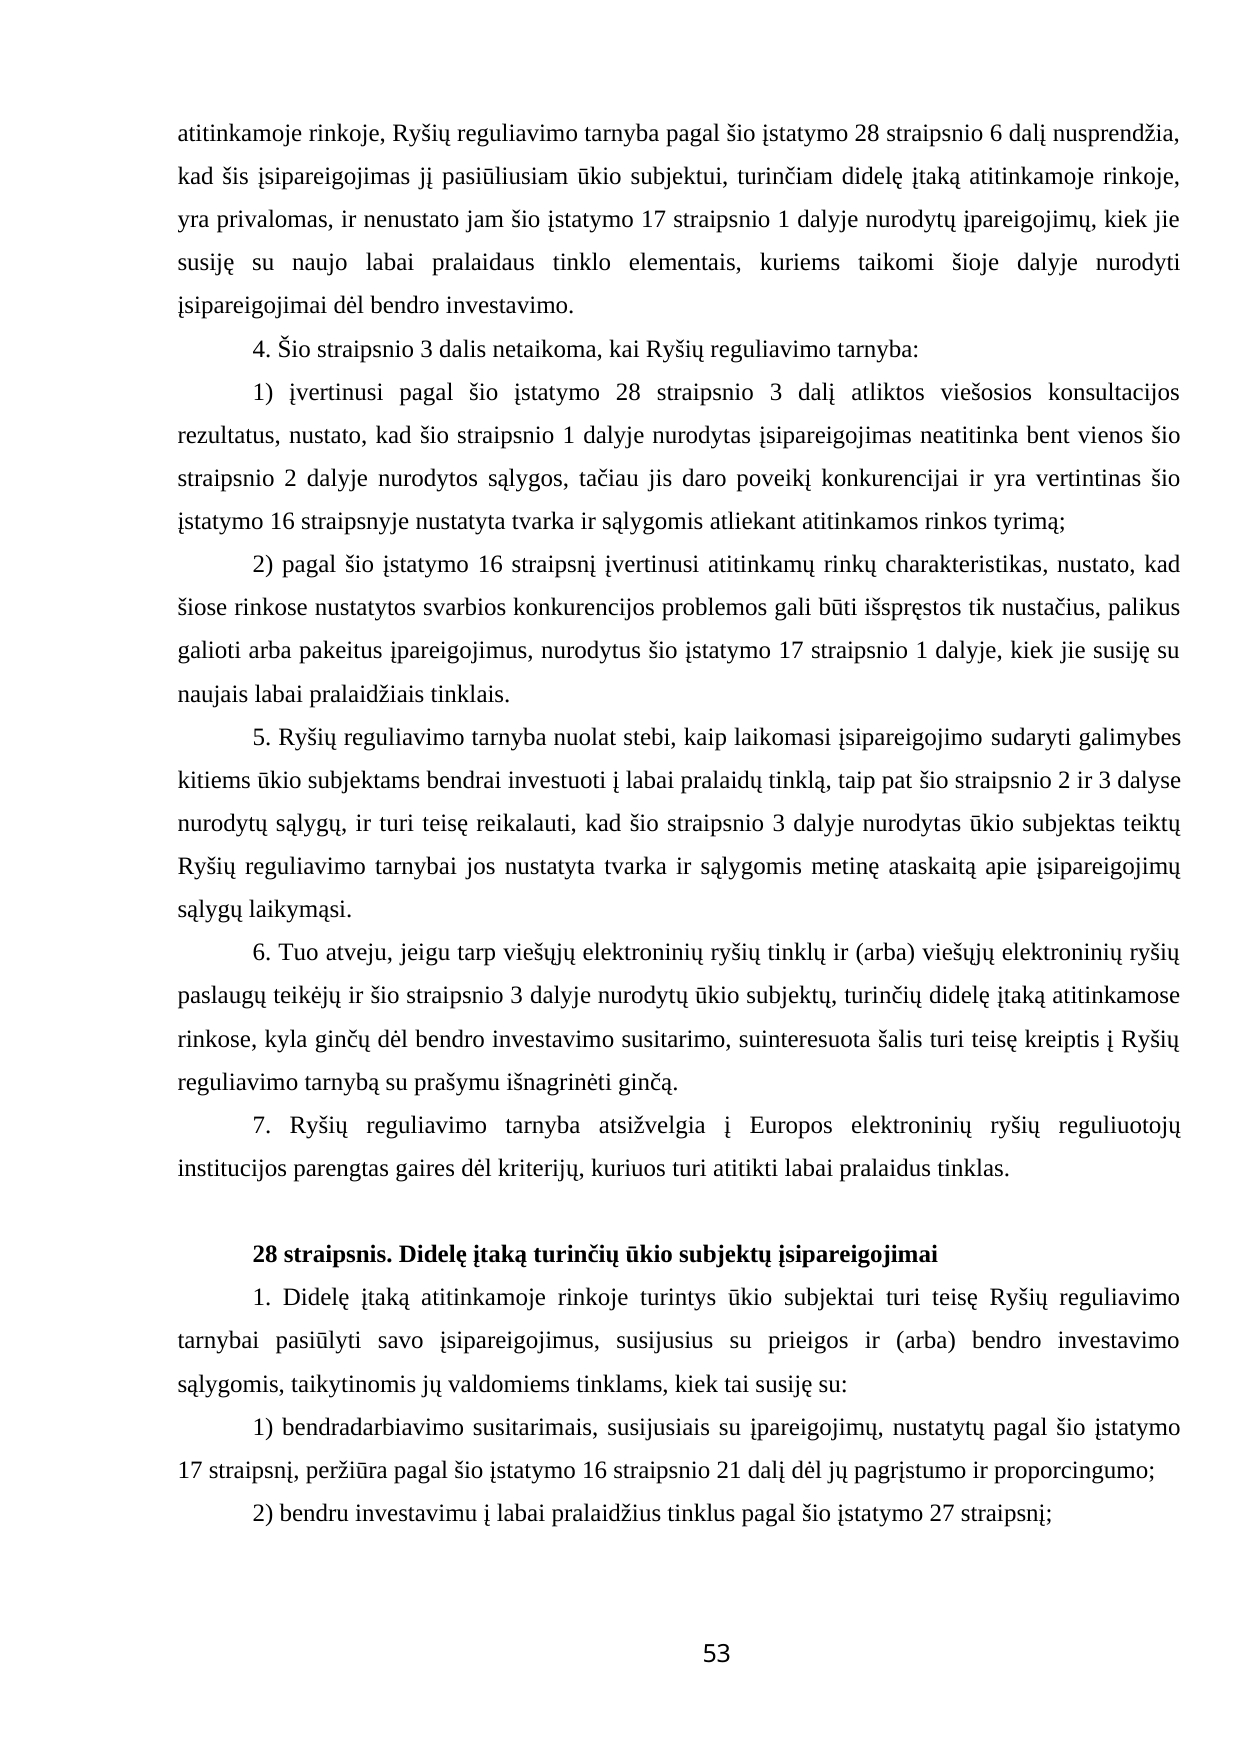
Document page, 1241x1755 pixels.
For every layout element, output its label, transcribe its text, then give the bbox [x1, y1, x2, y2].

text 2) pagal šio įstatymo 16 straipsnį įvertinusi atitinkamų rinkų charakteristikas, nustato, kad šiose rinkose nustatytos svarbios konkurencijos problemos gali būti išspręstos tik nustačius, palikus galioti arba pakeitus įpareigojimus, nurodytus šio įstatymo 17 straipsnio 1 dalyje, kiek jie susiję su naujais labai pralaidžiais tinklais. [177, 549, 1181, 707]
text 5. Ryšių reguliavimo tarnyba nuolat stebi, kaip laikomasi įsipareigojimo sudaryti galimybes kitiems ūkio subjektams bendrai investuoti į labai pralaidų tinklą, taip pat šio straipsnio 2 ir 3 dalyse nurodytų sąlygų, ir turi teisę reikalauti, kad šio straipsnio 3 dalyje nurodytas ūkio subjektas teiktų Ryšių reguliavimo tarnybai jos nustatyta tvarka ir sąlygomis metinę ataskaitą apie įsipareigojimų sąlygų laikymąsi. [177, 722, 1181, 923]
text 1) bendradarbiavimo susitarimais, susijusiais su įpareigojimų, nustatytų pagal šio įstatymo 17 straipsnį, peržiūra pagal šio įstatymo 16 straipsnio 21 dalį dėl jų pagrįstumo ir proporcingumo; [177, 1412, 1181, 1484]
text 4. Šio straipsnio 3 dalis netaikoma, kai Ryšių reguliavimo tarnyba: [177, 334, 1181, 362]
text 28 straipsnis. Didelę įtaką turinčių ūkio subjektų įsipareigojimai [177, 1239, 1181, 1268]
text 1. Didelę įtaką atitinkamoje rinkoje turintys ūkio subjektai turi teisę Ryšių reguliavimo tarnybai pasiūlyti savo įsipareigojimus, susijusius su prieigos ir (arba) bendro investavimo sąlygomis, taikytinomis jų valdomiems tinklams, kiek tai susiję su: [177, 1282, 1181, 1397]
text 6. Tuo atveju, jeigu tarp viešųjų elektroninių ryšių tinklų ir (arba) viešųjų elektroninių ryšių paslaugų teikėjų ir šio straipsnio 3 dalyje nurodytų ūkio subjektų, turinčių didelę įtaką atitinkamose rinkose, kyla ginčų dėl bendro investavimo susitarimo, suinteresuota šalis turi teisę kreiptis į Ryšių reguliavimo tarnybą su prašymu išnagrinėti ginčą. [177, 937, 1181, 1096]
text 2) bendru investavimu į labai pralaidžius tinklus pagal šio įstatymo 27 straipsnį; [177, 1498, 1181, 1527]
text 1) įvertinusi pagal šio įstatymo 28 straipsnio 3 dalį atliktos viešosios konsultacijos rezultatus, nustato, kad šio straipsnio 1 dalyje nurodytas įsipareigojimas neatitinka bent vienos šio straipsnio 2 dalyje nurodytos sąlygos, tačiau jis daro poveikį konkurencijai ir yra vertintinas šio įstatymo 16 straipsnyje nustatyta tvarka ir sąlygomis atliekant atitinkamos rinkos tyrimą; [177, 377, 1181, 535]
text 7. Ryšių reguliavimo tarnyba atsižvelgia į Europos elektroninių ryšių reguliuotojų institucijos parengtas gaires dėl kriterijų, kuriuos turi atitikti labai pralaidus tinklas. [177, 1110, 1181, 1182]
text atitinkamoje rinkoje, Ryšių reguliavimo tarnyba pagal šio įstatymo 28 straipsnio 6 dalį nusprendžia, kad šis įsipareigojimas jį pasiūliusiam ūkio subjektui, turinčiam didelę įtaką atitinkamoje rinkoje, yra privalomas, ir nenustato jam šio įstatymo 17 straipsnio 1 dalyje nurodytų įpareigojimų, kiek jie susiję su naujo labai pralaidaus tinklo elementais, kuriems taikomi šioje dalyje nurodyti įsipareigojimai dėl bendro investavimo. [177, 118, 1181, 319]
